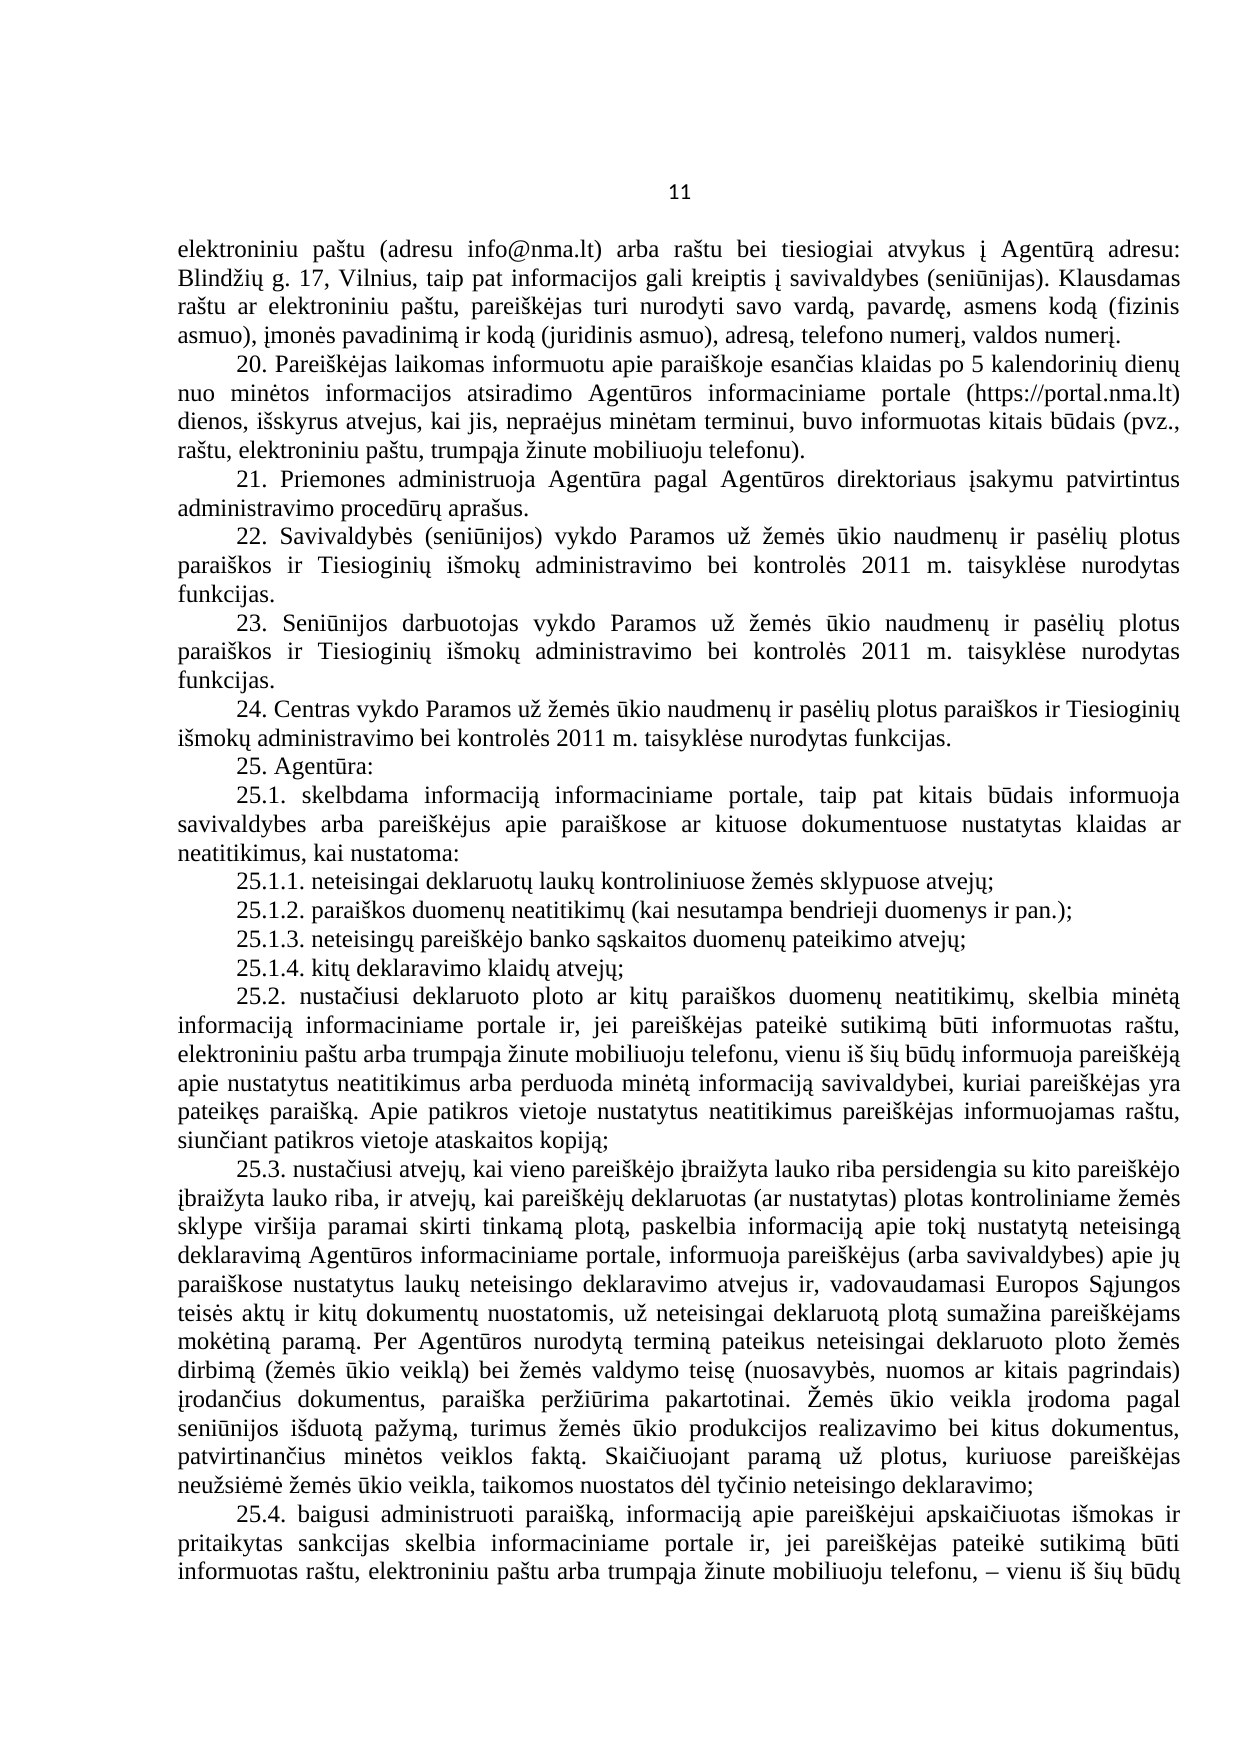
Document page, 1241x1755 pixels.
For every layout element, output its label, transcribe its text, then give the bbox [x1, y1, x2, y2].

text 20. Pareiškėjas laikomas informuotu apie paraiškoje esančias klaidas po 5 kalendorinių dienų nuo minėtos informacijos atsiradimo Agentūros informaciniame portale (https://portal.nma.lt) dienos, išskyrus atvejus, kai jis, nepraėjus minėtam terminui, buvo informuotas kitais būdais (pvz., raštu, elektroniniu paštu, trumpąja žinute mobiliuoju telefonu). [177, 349, 1181, 464]
text 25.3. nustačiusi atvejų, kai vieno pareiškėjo įbraižyta lauko riba persidengia su kito pareiškėjo įbraižyta lauko riba, ir atvejų, kai pareiškėjų deklaruotas (ar nustatytas) plotas kontroliniame žemės sklype viršija paramai skirti tinkamą plotą, paskelbia informaciją apie tokį nustatytą neteisingą deklaravimą Agentūros informaciniame portale, informuoja pareiškėjus (arba savivaldybes) apie jų paraiškose nustatytus laukų neteisingo deklaravimo atvejus ir, vadovaudamasi Europos Sąjungos teisės aktų ir kitų dokumentų nuostatomis, už neteisingai deklaruotą plotą sumažina pareiškėjams mokėtiną paramą. Per Agentūros nurodytą terminą pateikus neteisingai deklaruoto ploto žemės dirbimą (žemės ūkio veiklą) bei žemės valdymo teisę (nuosavybės, nuomos ar kitais pagrindais) įrodančius dokumentus, paraiška peržiūrima pakartotinai. Žemės ūkio veikla įrodoma pagal seniūnijos išduotą pažymą, turimus žemės ūkio produkcijos realizavimo bei kitus dokumentus, patvirtinančius minėtos veiklos faktą. Skaičiuojant paramą už plotus, kuriuose pareiškėjas neužsiėmė žemės ūkio veikla, taikomos nuostatos dėl tyčinio neteisingo deklaravimo; [177, 1154, 1181, 1499]
text 25.1.4. kitų deklaravimo klaidų atvejų; [177, 953, 1181, 981]
text 24. Centras vykdo Paramos už žemės ūkio naudmenų ir pasėlių plotus paraiškos ir Tiesioginių išmokų administravimo bei kontrolės 2011 m. taisyklėse nurodytas funkcijas. [177, 694, 1181, 751]
text 25. Agentūra: [177, 751, 1181, 780]
text 25.4. baigusi administruoti paraišką, informaciją apie pareiškėjui apskaičiuotas išmokas ir pritaikytas sankcijas skelbia informaciniame portale ir, jei pareiškėjas pateikė sutikimą būti informuotas raštu, elektroniniu paštu arba trumpąja žinute mobiliuoju telefonu, – vienu iš šių būdų [177, 1499, 1181, 1585]
text 25.1. skelbdama informaciją informaciniame portale, taip pat kitais būdais informuoja savivaldybes arba pareiškėjus apie paraiškose ar kituose dokumentuose nustatytas klaidas ar neatitikimus, kai nustatoma: [177, 780, 1181, 866]
text elektroniniu paštu (adresu info@nma.lt) arba raštu bei tiesiogiai atvykus į Agentūrą adresu: Blindžių g. 17, Vilnius, taip pat informacijos gali kreiptis į savivaldybes (seniūnijas). Klausdamas raštu ar elektroniniu paštu, pareiškėjas turi nurodyti savo vardą, pavardę, asmens kodą (fizinis asmuo), įmonės pavadinimą ir kodą (juridinis asmuo), adresą, telefono numerį, valdos numerį. [177, 234, 1181, 349]
text 25.1.3. neteisingų pareiškėjo banko sąskaitos duomenų pateikimo atvejų; [177, 924, 1181, 953]
text 25.2. nustačiusi deklaruoto ploto ar kitų paraiškos duomenų neatitikimų, skelbia minėtą informaciją informaciniame portale ir, jei pareiškėjas pateikė sutikimą būti informuotas raštu, elektroniniu paštu arba trumpąja žinute mobiliuoju telefonu, vienu iš šių būdų informuoja pareiškėją apie nustatytus neatitikimus arba perduoda minėtą informaciją savivaldybei, kuriai pareiškėjas yra pateikęs paraišką. Apie patikros vietoje nustatytus neatitikimus pareiškėjas informuojamas raštu, siunčiant patikros vietoje ataskaitos kopiją; [177, 981, 1181, 1154]
text 25.1.1. neteisingai deklaruotų laukų kontroliniuose žemės sklypuose atvejų; [177, 866, 1181, 895]
text 23. Seniūnijos darbuotojas vykdo Paramos už žemės ūkio naudmenų ir pasėlių plotus paraiškos ir Tiesioginių išmokų administravimo bei kontrolės 2011 m. taisyklėse nurodytas funkcijas. [177, 608, 1181, 694]
text 22. Savivaldybės (seniūnijos) vykdo Paramos už žemės ūkio naudmenų ir pasėlių plotus paraiškos ir Tiesioginių išmokų administravimo bei kontrolės 2011 m. taisyklėse nurodytas funkcijas. [177, 521, 1181, 608]
text 25.1.2. paraiškos duomenų neatitikimų (kai nesutampa bendrieji duomenys ir pan.); [177, 895, 1181, 924]
text 21. Priemones administruoja Agentūra pagal Agentūros direktoriaus įsakymu patvirtintus administravimo procedūrų aprašus. [177, 464, 1181, 521]
